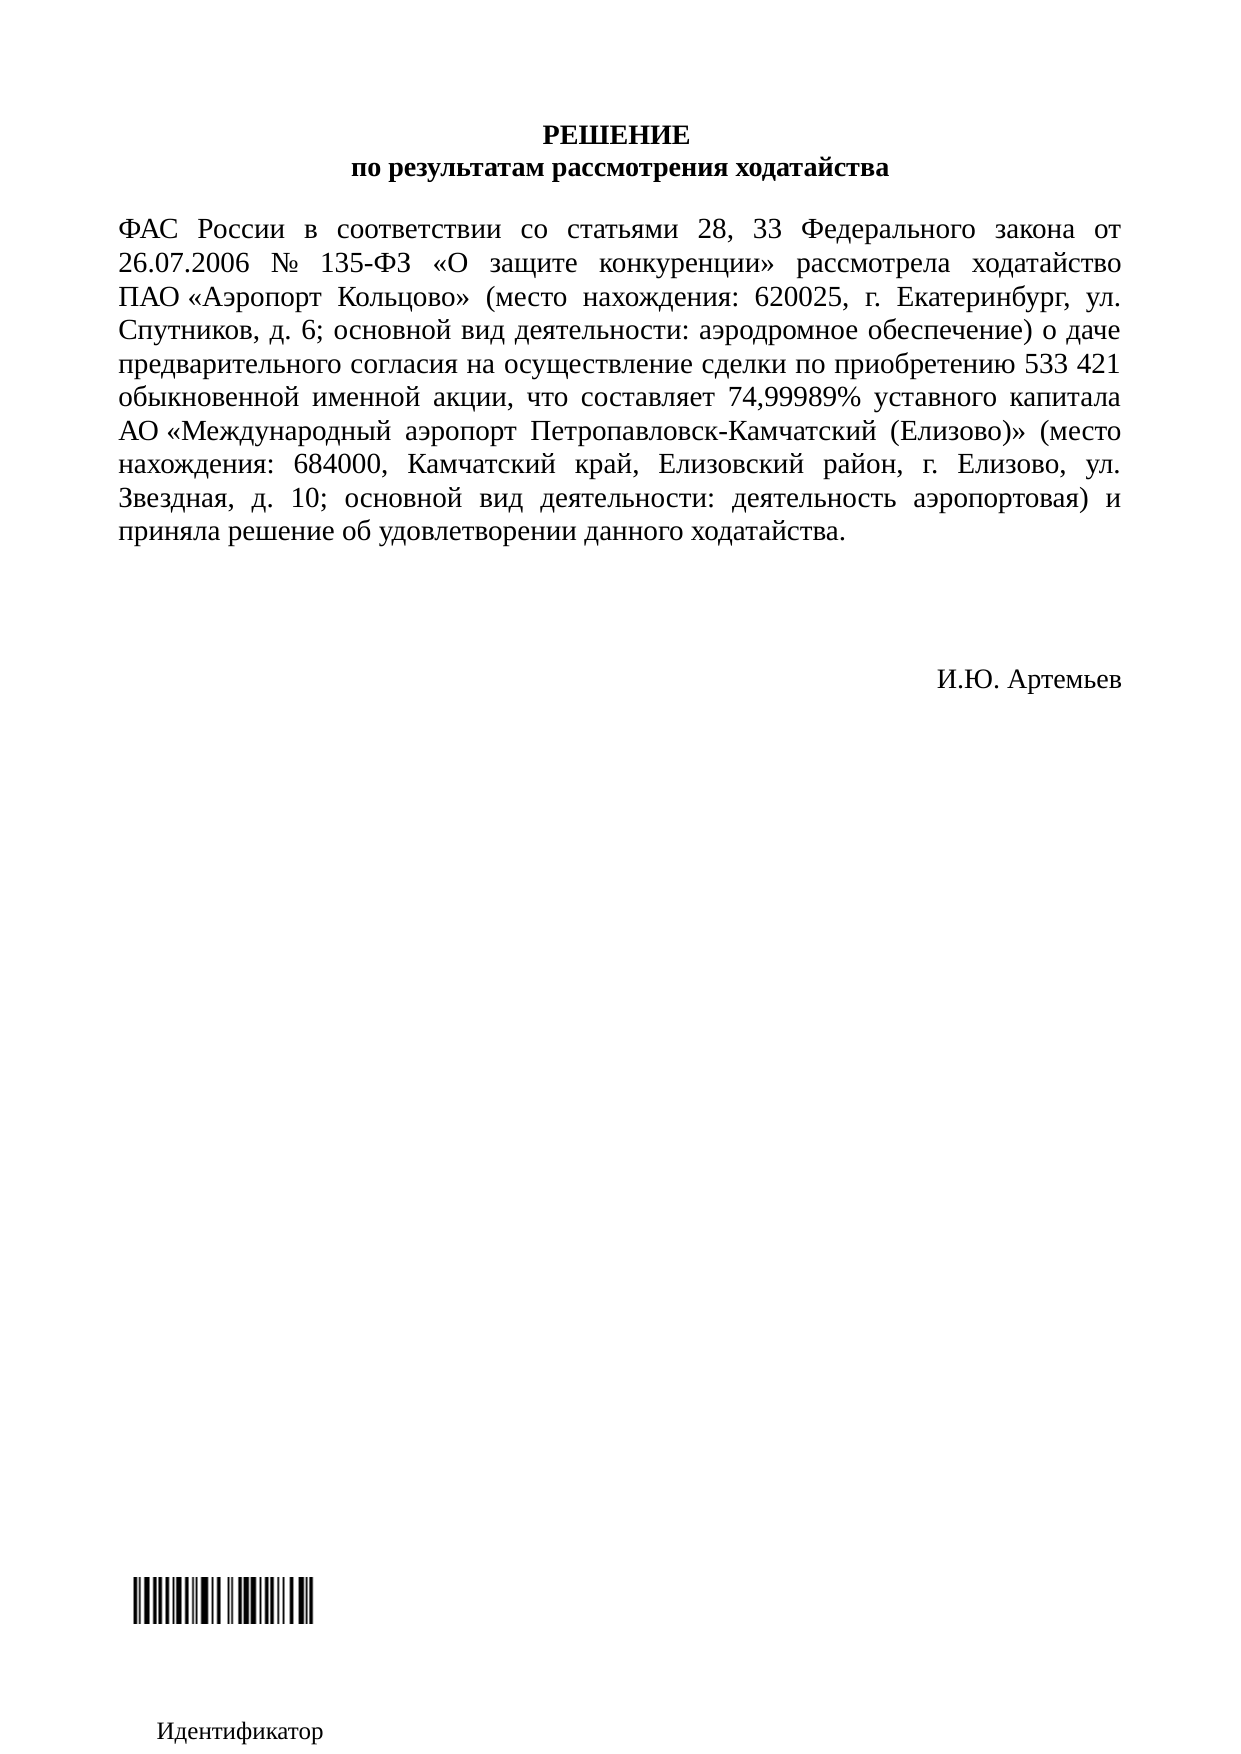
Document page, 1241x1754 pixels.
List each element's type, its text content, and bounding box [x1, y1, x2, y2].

text РЕШЕНИЕ [118, 118, 1122, 151]
text И.Ю. Артемьев [118, 662, 1122, 694]
picture [118, 1577, 331, 1624]
text по результатам рассмотрения ходатайства [118, 151, 1122, 183]
text ФАС России в соответствии со статьями 28, 33 Федерального закона от 26.07.2006 № 135-ФЗ «О защите конкуренции» рассмотрела ходатайство ПАО «Аэропорт Кольцово» (место нахождения: 620025, г. Екатеринбург, ул. Спутников, д. 6; основной вид деятельности: аэродромное обеспечение) о даче предварительного согласия на осуществление сделки по приобретению 533 421 обыкновенной именной акции, что составляет 74,99989% уставного капитала АО «Международный аэропорт Петропавловск-Камчатский (Елизово)» (место нахождения: 684000, Камчатский край, Елизовский район, г. Елизово, ул. Звездная, д. 10; основной вид деятельности: деятельность аэропортовая) и приняла решение об удовлетворении данного ходатайства. [118, 212, 1122, 547]
